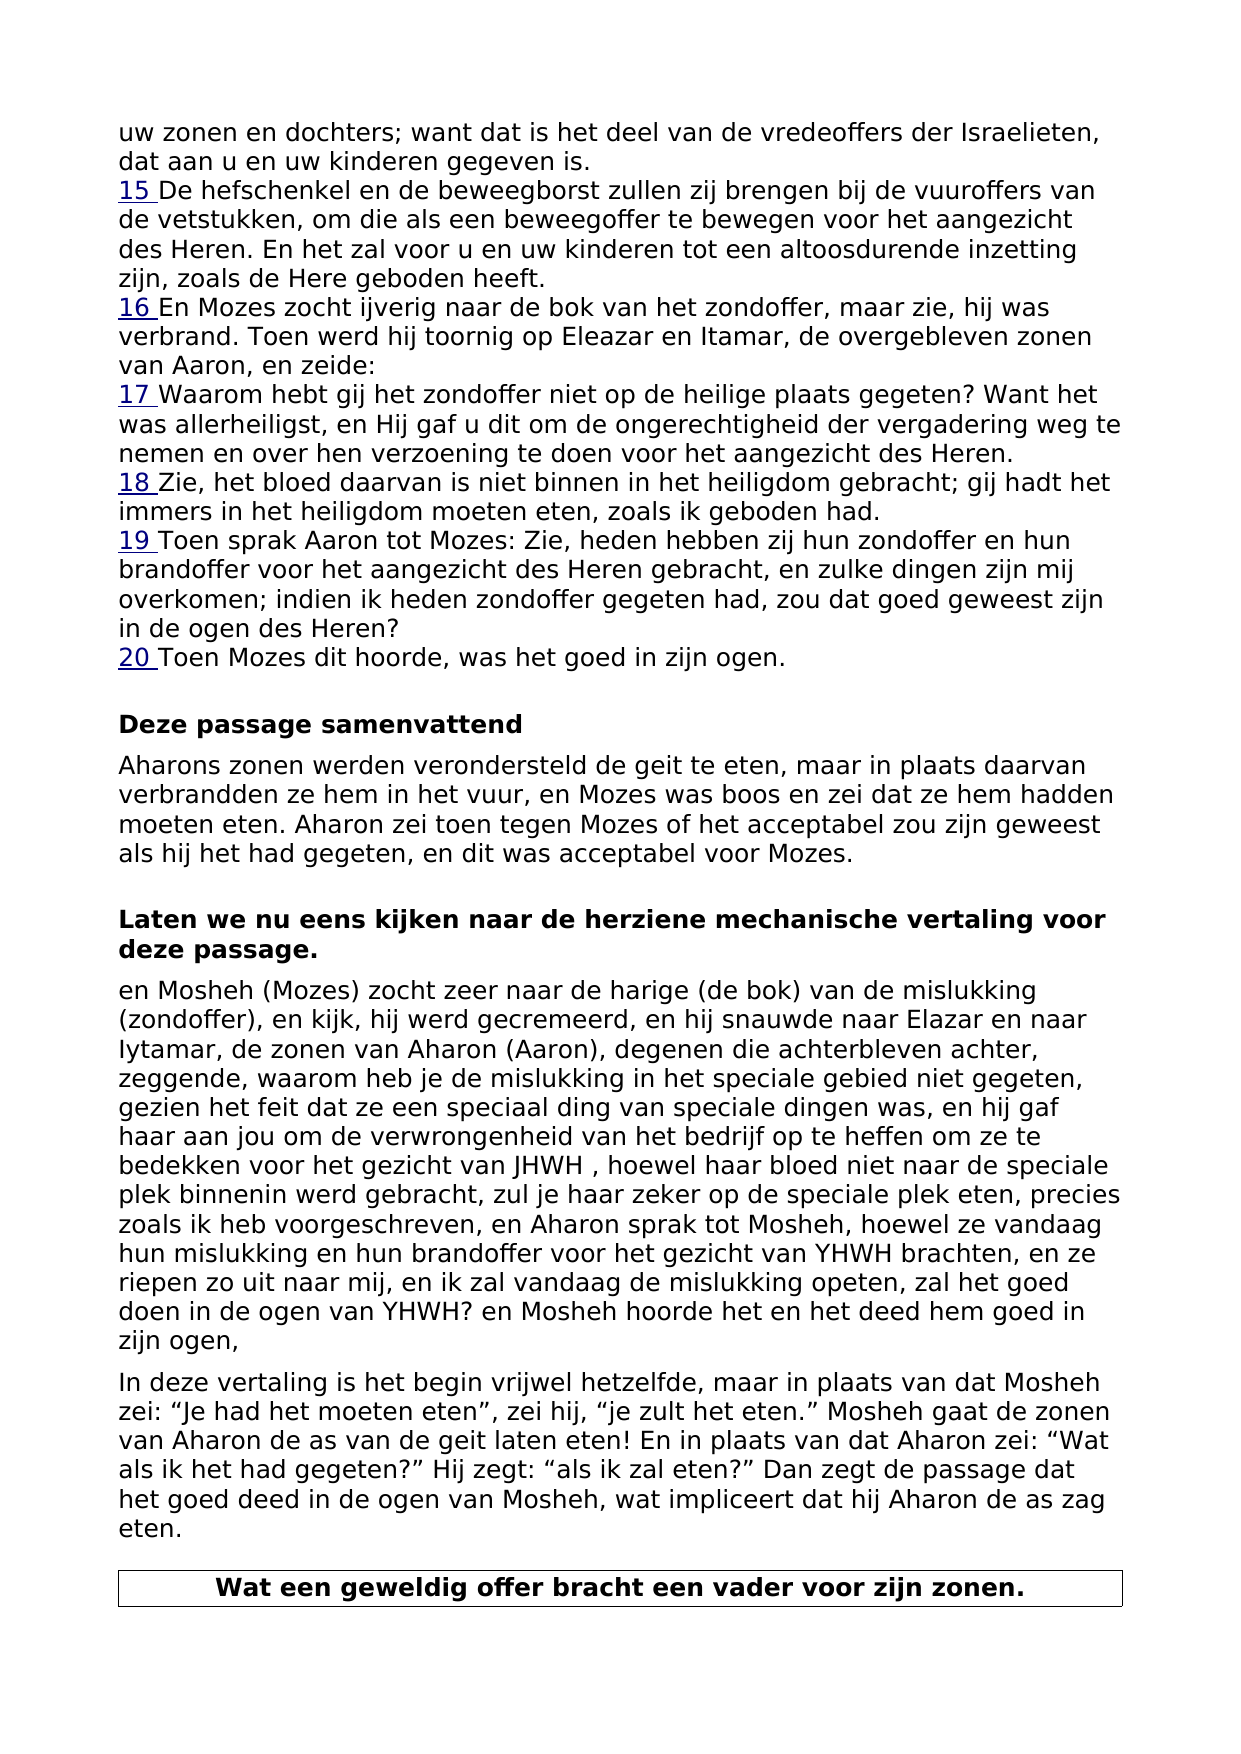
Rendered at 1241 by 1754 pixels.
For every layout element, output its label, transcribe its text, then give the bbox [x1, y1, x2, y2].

subtitle Laten we nu eens kijken naar de herziene mechanische vertaling voor deze passage. [118, 906, 1122, 964]
table_header Wat een geweldig offer bracht een vader voor zijn zonen. [119, 1571, 1122, 1606]
text In deze vertaling is het begin vrijwel hetzelfde, maar in plaats van dat Mosheh zei: “Je had het moeten eten”, zei hij, “je zult het eten.” Mosheh gaat de zonen van Aharon de as van de geit laten eten! En in plaats van dat Aharon zei: “Wat als ik het had gegeten?” Hij zegt: “als ik zal eten?” Dan zegt de passage dat het goed deed in de ogen van Mosheh, wat impliceert dat hij Aharon de as zag eten. [118, 1368, 1122, 1543]
text en Mosheh (Mozes) zocht zeer naar de harige (de bok) van de mislukking (zondoffer), en kijk, hij werd gecremeerd, en hij snauwde naar Elazar en naar Iytamar, de zonen van Aharon (Aaron), degenen die achterbleven achter, zeggende, waarom heb je de mislukking in het speciale gebied niet gegeten, gezien het feit dat ze een speciaal ding van speciale dingen was, en hij gaf haar aan jou om de verwrongenheid van het bedrijf op te heffen om ze te bedekken voor het gezicht van JHWH , hoewel haar bloed niet naar de speciale plek binnenin werd gebracht, zul je haar zeker op de speciale plek eten, precies zoals ik heb voorgeschreven, en Aharon sprak tot Mosheh, hoewel ze vandaag hun mislukking en hun brandoffer voor het gezicht van YHWH brachten, en ze riepen zo uit naar mij, en ik zal vandaag de mislukking opeten, zal het goed doen in de ogen van YHWH? en Mosheh hoorde het en het deed hem goed in zijn ogen, [118, 976, 1122, 1356]
text uw zonen en dochters; want dat is het deel van de vredeoffers der Israelieten, dat aan u en uw kinderen gegeven is. 15 De hefschenkel en de beweegborst zullen zij brengen bij de vuuroffers van de vetstukken, om die als een beweegoffer te bewegen voor het aangezicht des Heren. En het zal voor u en uw kinderen tot een altoosdurende inzetting zijn, zoals de Here geboden heeft. 16 En Mozes zocht ijverig naar de bok van het zondoffer, maar zie, hij was verbrand. Toen werd hij toornig op Eleazar en Itamar, de overgebleven zonen van Aaron, en zeide: 17 Waarom hebt gij het zondoffer niet op de heilige plaats gegeten? Want het was allerheiligst, en Hij gaf u dit om de ongerechtigheid der vergadering weg te nemen en over hen verzoening te doen voor het aangezicht des Heren. 18 Zie, het bloed daarvan is niet binnen in het heiligdom gebracht; gij hadt het immers in het heiligdom moeten eten, zoals ik geboden had. 19 Toen sprak Aaron tot Mozes: Zie, heden hebben zij hun zondoffer en hun brandoffer voor het aangezicht des Heren gebracht, en zulke dingen zijn mij overkomen; indien ik heden zondoffer gegeten had, zou dat goed geweest zijn in de ogen des Heren? 20 Toen Mozes dit hoorde, was het goed in zijn ogen. [118, 118, 1122, 672]
subtitle Deze passage samenvattend [118, 710, 1122, 739]
text Aharons zonen werden verondersteld de geit te eten, maar in plaats daarvan verbrandden ze hem in het vuur, en Mozes was boos en zei dat ze hem hadden moeten eten. Aharon zei toen tegen Mozes of het acceptabel zou zijn geweest als hij het had gegeten, en dit was acceptabel voor Mozes. [118, 751, 1122, 868]
